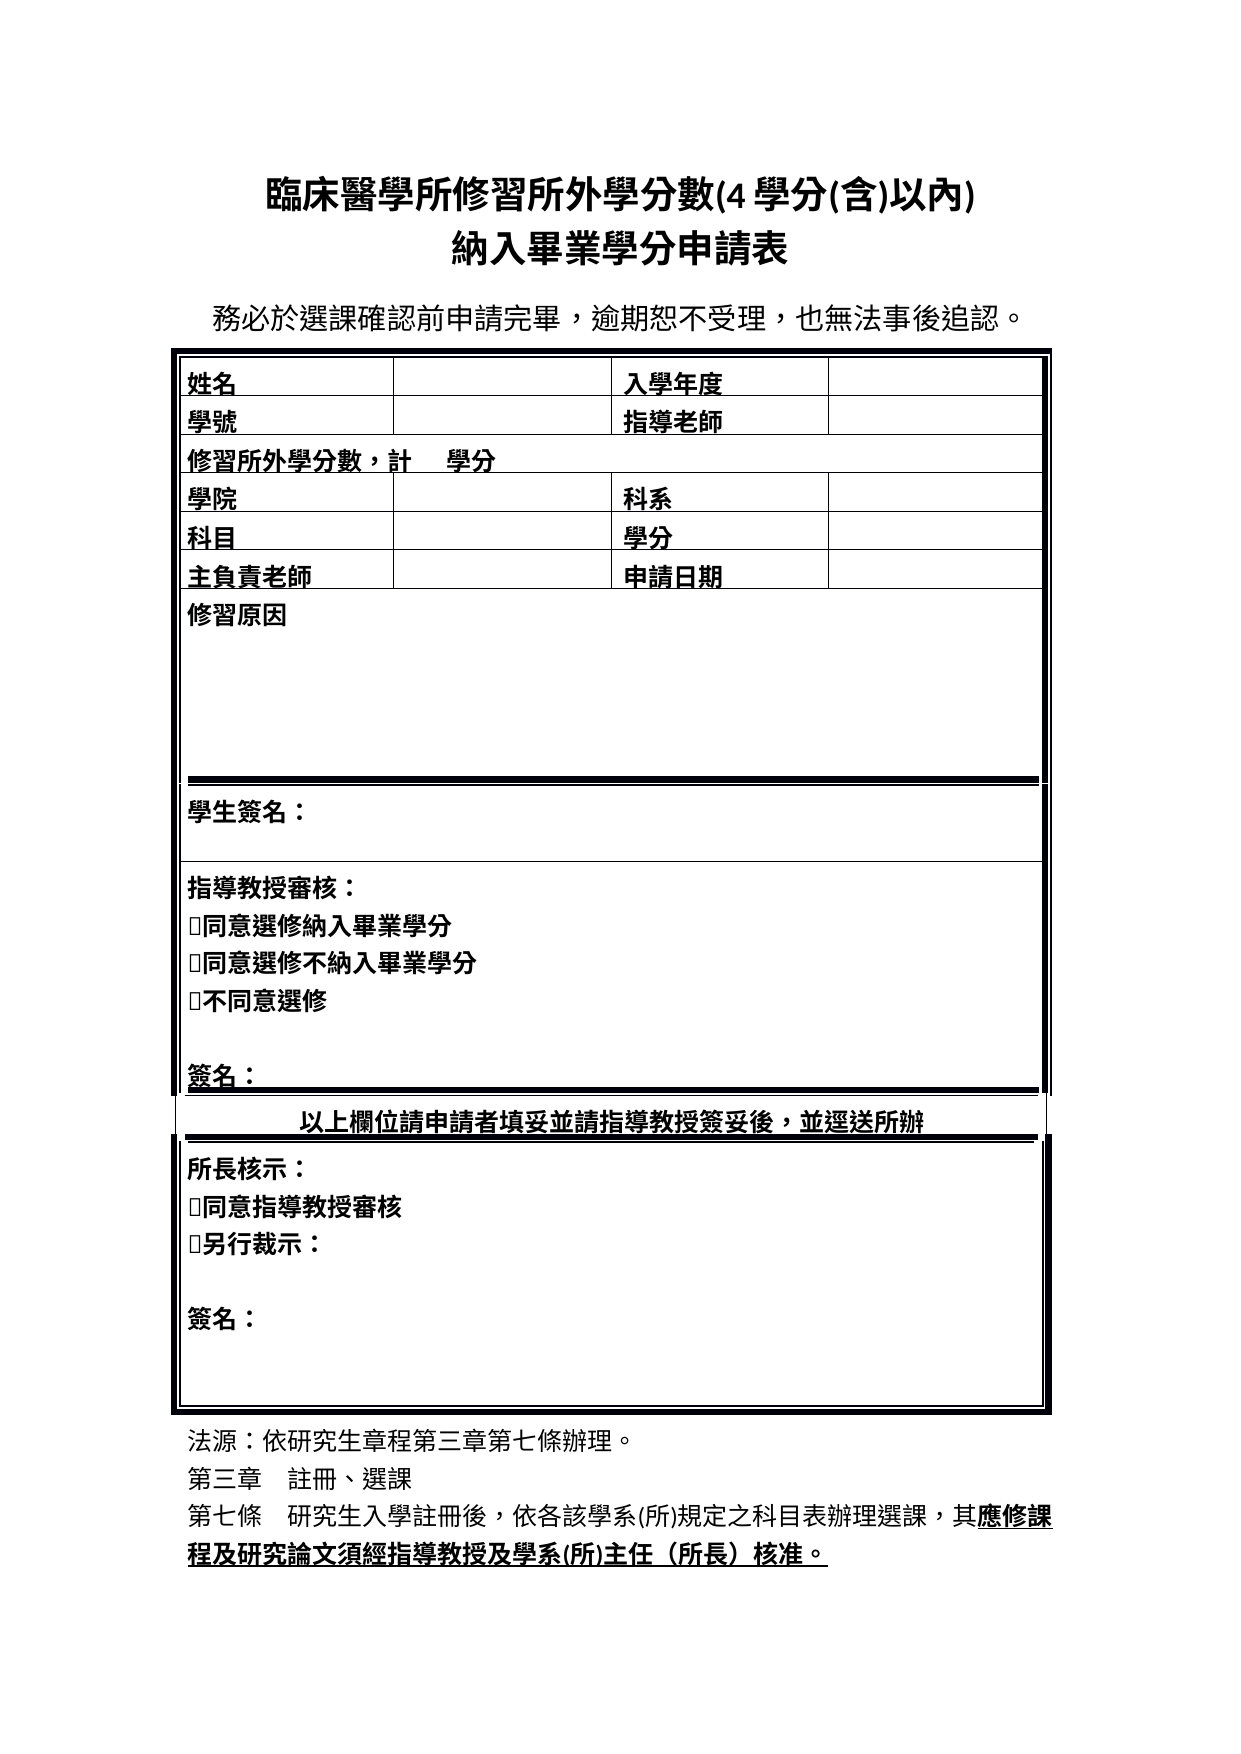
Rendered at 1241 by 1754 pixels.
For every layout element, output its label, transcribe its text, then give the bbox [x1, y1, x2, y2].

table_cell 學號 [181, 396, 393, 433]
table_cell 學院 [181, 473, 393, 511]
table_cell 學生簽名： [177, 776, 1047, 861]
table_cell 修習原因 [181, 589, 1042, 776]
table_cell 以上欄位請申請者填妥並請指導教授簽妥後，並逕送所辦 [176, 1087, 1046, 1133]
table_cell 申請日期 [612, 550, 828, 588]
table_cell 所長核示： 同意指導教授審核 另行裁示： 簽名： [177, 1134, 1045, 1405]
text 臨床醫學所修習所外學分數(4學分(含)以內) [187, 164, 1053, 219]
table_cell 修習所外學分數，計 學分 [181, 435, 1042, 472]
table_cell [829, 396, 1042, 433]
text 法源：依研究生章程第三章第七條辦理。 [187, 1415, 1053, 1452]
table_cell [394, 396, 611, 433]
table_cell [394, 473, 611, 511]
text 納入畢業學分申請表 [187, 219, 1053, 273]
table_cell [829, 512, 1042, 549]
table_cell [829, 473, 1042, 511]
table_cell [829, 550, 1042, 588]
table_cell 指導老師 [612, 396, 828, 433]
table_header 姓名 [181, 358, 393, 395]
table_cell 指導教授審核： 同意選修納入畢業學分 同意選修不納入畢業學分 不同意選修 簽名： [181, 862, 1042, 1087]
table_cell 主負責老師 [181, 550, 393, 588]
table_header [394, 358, 611, 395]
table_cell [394, 512, 611, 549]
table_cell 科系 [612, 473, 828, 511]
table_header [829, 358, 1042, 395]
table_header 入學年度 [612, 358, 828, 395]
table_cell [394, 550, 611, 588]
text 第三章 註冊、選課 [187, 1452, 1053, 1490]
text 務必於選課確認前申請完畢，逾期恕不受理，也無法事後追認。 [187, 273, 1053, 348]
table_cell 科目 [181, 512, 393, 549]
table_cell 學分 [612, 512, 828, 549]
text 第七條 研究生入學註冊後，依各該學系(所)規定之科目表辦理選課，其應修課程及研究論文須經指導教授及學系(所)主任（所長）核准。 [187, 1490, 1053, 1565]
